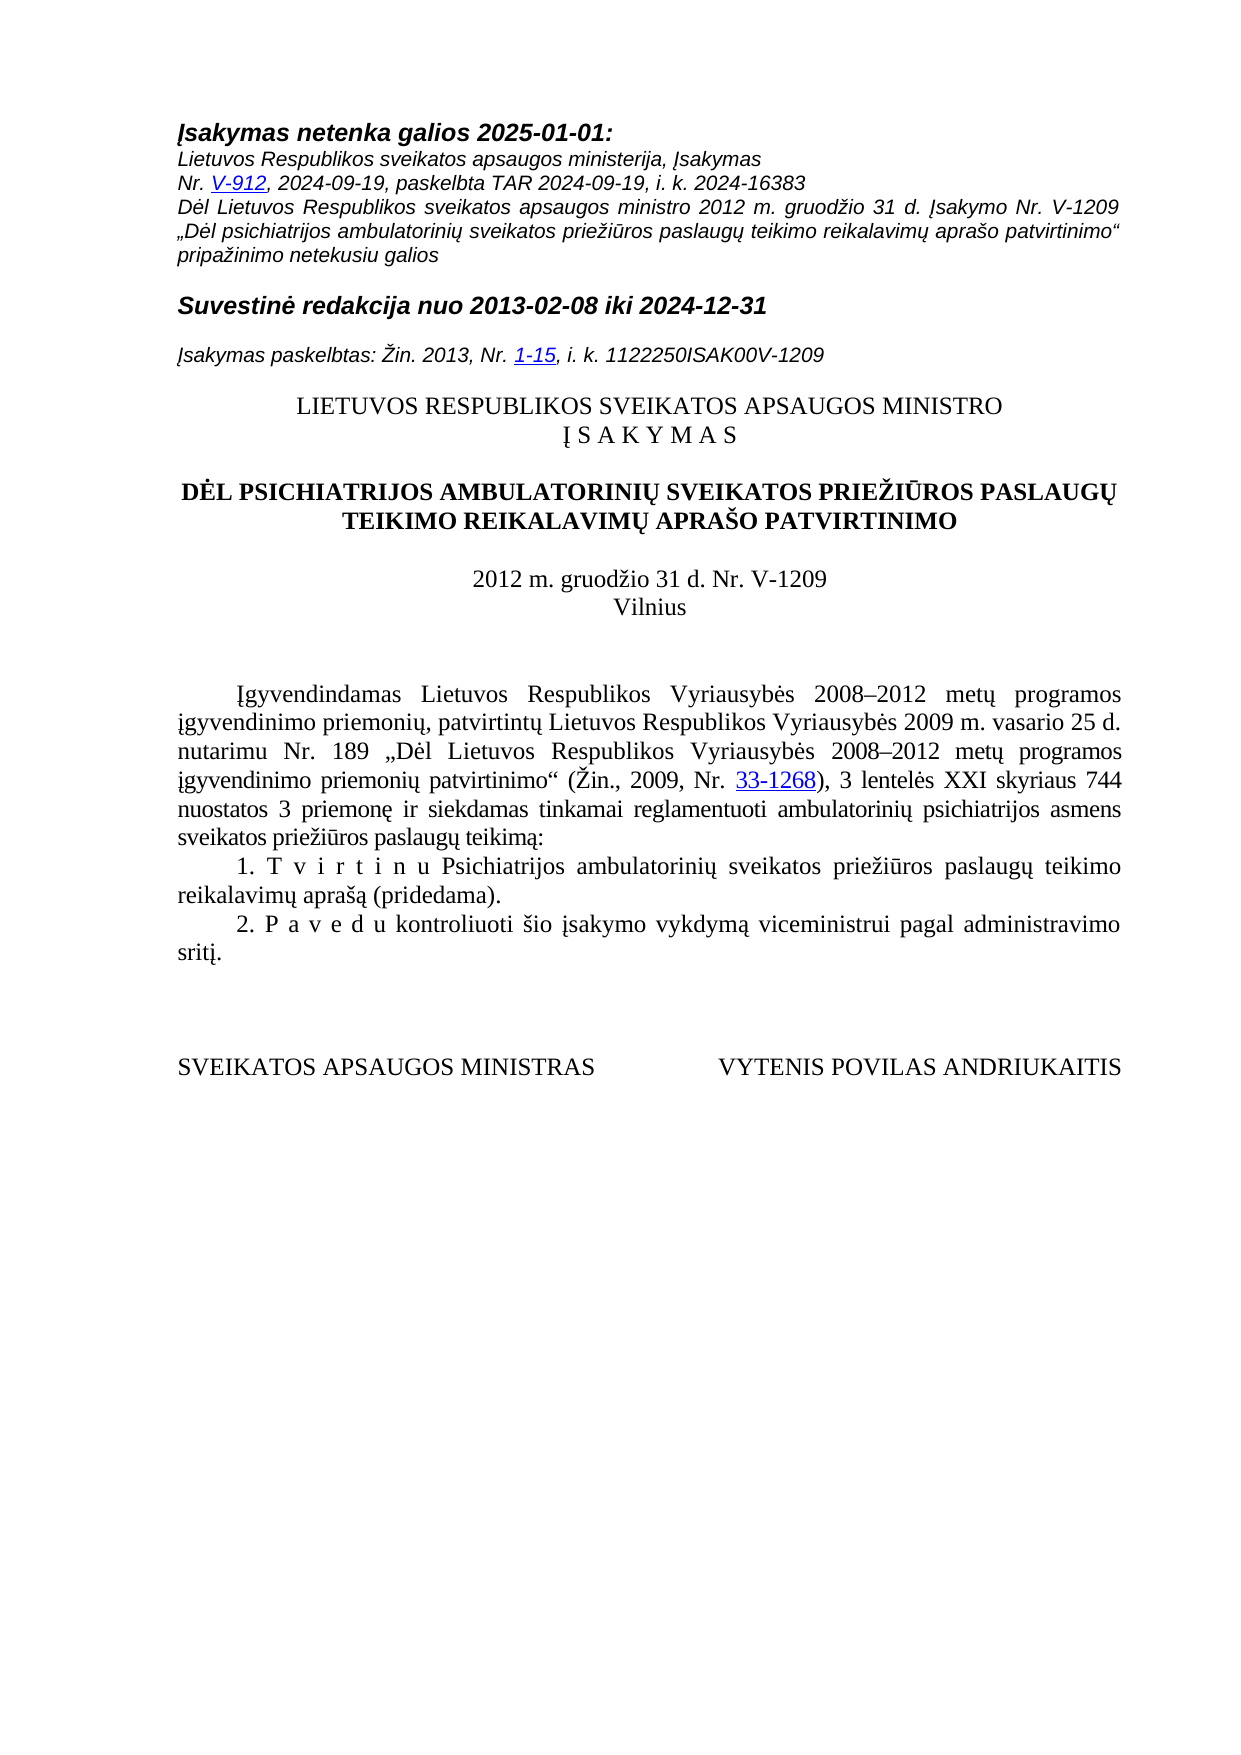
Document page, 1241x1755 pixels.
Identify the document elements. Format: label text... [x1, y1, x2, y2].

text Į S A K Y M A S [177, 420, 1122, 449]
text Suvestinė redakcija nuo 2013-02-08 iki 2024-12-31 [177, 291, 1122, 319]
text SVEIKATOS APSAUGOS MINISTRAS VYTENIS POVILAS ANDRIUKAITIS [177, 1052, 1122, 1081]
text LIETUVOS RESPUBLIKOS SVEIKATOS APSAUGOS MINISTRO [177, 391, 1122, 420]
text Lietuvos Respublikos sveikatos apsaugos ministerija, Įsakymas [177, 147, 1122, 171]
text 2. P a v e d u kontroliuoti šio įsakymo vykdymą viceministrui pagal administravimo sritį. [177, 909, 1122, 966]
text Dėl Lietuvos Respublikos sveikatos apsaugos ministro 2012 m. gruodžio 31 d. Įsakymo Nr. V-1209 „Dėl psichiatrijos ambulatorinių sveikatos priežiūros paslaugų teikimo reikalavimų aprašo patvirtinimo“ pripažinimo netekusiu galios [177, 195, 1122, 267]
text DĖL PSICHIATRIJOS AMBULATORINIŲ SVEIKATOS PRIEŽIŪROS PASLAUGŲ TEIKIMO REIKALAVIMŲ APRAŠO PATVIRTINIMO [177, 477, 1122, 535]
text Vilnius [177, 592, 1122, 621]
text Nr. V-912, 2024-09-19, paskelbta TAR 2024-09-19, i. k. 2024-16383 [177, 171, 1122, 195]
text Įgyvendindamas Lietuvos Respublikos Vyriausybės 2008–2012 metų programos įgyvendinimo priemonių, patvirtintų Lietuvos Respublikos Vyriausybės 2009 m. vasario 25 d. nutarimu Nr. 189 „Dėl Lietuvos Respublikos Vyriausybės 2008–2012 metų programos įgyvendinimo priemonių patvirtinimo“ (Žin., 2009, Nr. 33-1268), 3 lentelės XXI skyriaus 744 nuostatos 3 priemonę ir siekdamas tinkamai reglamentuoti ambulatorinių psichiatrijos asmens sveikatos priežiūros paslaugų teikimą: [177, 679, 1122, 851]
text 2012 m. gruodžio 31 d. Nr. V-1209 [177, 564, 1122, 592]
text Įsakymas netenka galios 2025-01-01: [177, 118, 1122, 147]
text 1. T v i r t i n u Psichiatrijos ambulatorinių sveikatos priežiūros paslaugų teikimo reikalavimų aprašą (pridedama). [177, 851, 1122, 909]
text Įsakymas paskelbtas: Žin. 2013, Nr. 1-15, i. k. 1122250ISAK00V-1209 [177, 343, 1122, 367]
